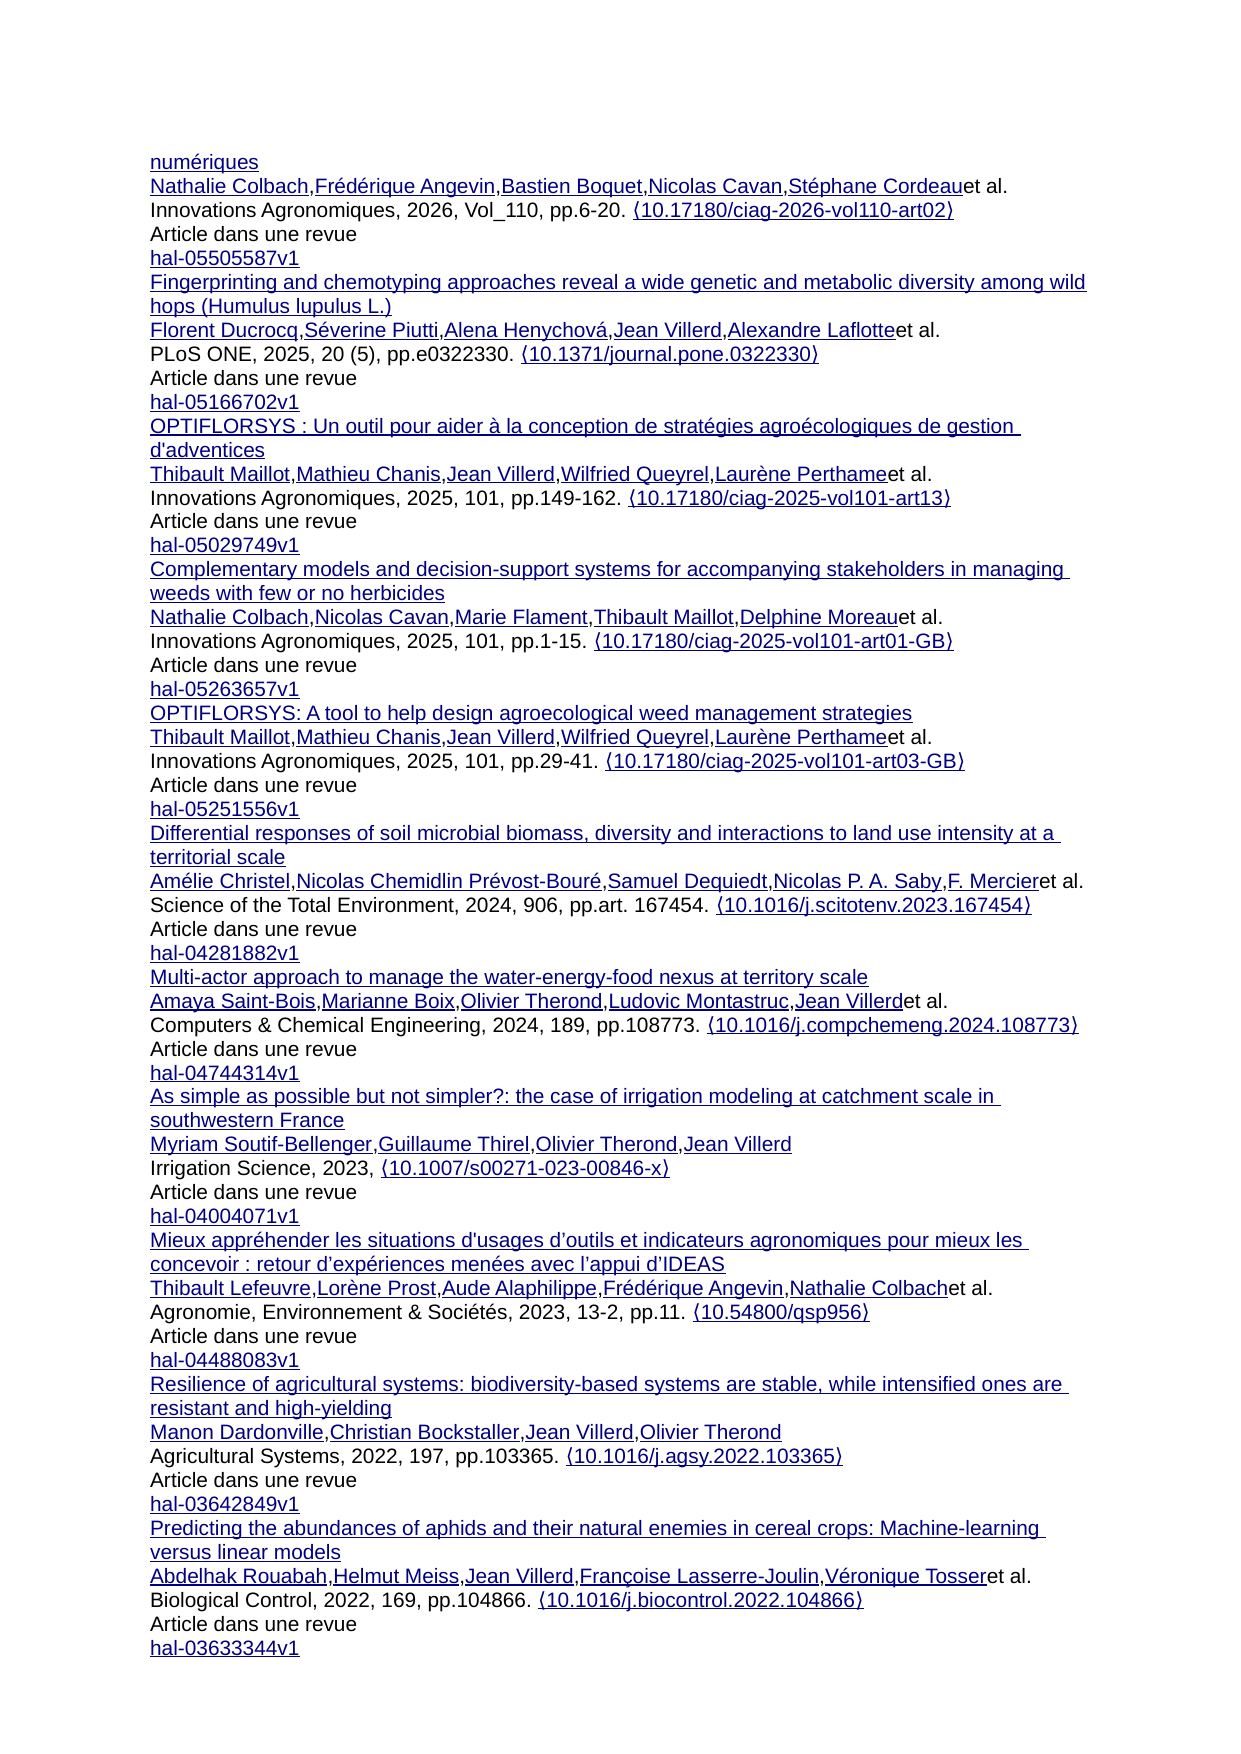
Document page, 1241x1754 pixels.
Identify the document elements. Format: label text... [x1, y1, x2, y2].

table_cell Multi-actor approach to manage the water-energy-food nexus at territory scale Amaya Saint-Bois,Marianne Boix,Olivier Therond,Ludovic Montastruc,Jean Villerdet al. Computers & Chemical Engineering, 2024, 189, pp.108773. ⟨10.1016/j.compchemeng.2024.108773⟩ Article dans une revue hal-04744314v1 [150, 965, 1090, 1084]
table_cell Differential responses of soil microbial biomass, diversity and interactions to land use intensity at a territorial scale Amélie Christel,Nicolas Chemidlin Prévost-Bouré,Samuel Dequiedt,Nicolas P. A. Saby,F. Mercieret al. Science of the Total Environment, 2024, 906, pp.art. 167454. ⟨10.1016/j.scitotenv.2023.167454⟩ Article dans une revue hal-04281882v1 [150, 821, 1090, 964]
table_cell OPTIFLORSYS: A tool to help design agroecological weed management strategies Thibault Maillot,Mathieu Chanis,Jean Villerd,Wilfried Queyrel,Laurène Perthameet al. Innovations Agronomiques, 2025, 101, pp.29-41. ⟨10.17180/ciag-2025-vol101-art03-GB⟩ Article dans une revue hal-05251556v1 [150, 701, 1090, 821]
table_cell OPTIFLORSYS : Un outil pour aider à la conception de stratégies agroécologiques de gestion d'adventices Thibault Maillot,Mathieu Chanis,Jean Villerd,Wilfried Queyrel,Laurène Perthameet al. Innovations Agronomiques, 2025, 101, pp.149-162. ⟨10.17180/ciag-2025-vol101-art13⟩ Article dans une revue hal-05029749v1 [150, 414, 1090, 557]
table_cell Fingerprinting and chemotyping approaches reveal a wide genetic and metabolic diversity among wild hops (Humulus lupulus L.) Florent Ducrocq,Séverine Piutti,Alena Henychová,Jean Villerd,Alexandre Laflotteet al. PLoS ONE, 2025, 20 (5), pp.e0322330. ⟨10.1371/journal.pone.0322330⟩ Article dans une revue hal-05166702v1 [150, 270, 1090, 413]
table_cell As simple as possible but not simpler?: the case of irrigation modeling at catchment scale in southwestern France Myriam Soutif-Bellenger,Guillaume Thirel,Olivier Therond,Jean Villerd Irrigation Science, 2023, ⟨10.1007/s00271-023-00846-x⟩ Article dans une revue hal-04004071v1 [150, 1084, 1090, 1228]
table_cell Predicting the abundances of aphids and their natural enemies in cereal crops: Machine-learning versus linear models Abdelhak Rouabah,Helmut Meiss,Jean Villerd,Françoise Lasserre-Joulin,Véronique Tosseret al. Biological Control, 2022, 169, pp.104866. ⟨10.1016/j.biocontrol.2022.104866⟩ Article dans une revue hal-03633344v1 [150, 1516, 1090, 1659]
table_cell Resilience of agricultural systems: biodiversity-based systems are stable, while intensified ones are resistant and high-yielding Manon Dardonville,Christian Bockstaller,Jean Villerd,Olivier Therond Agricultural Systems, 2022, 197, pp.103365. ⟨10.1016/j.agsy.2022.103365⟩ Article dans une revue hal-03642849v1 [150, 1372, 1090, 1516]
table_cell Mieux appréhender les situations d'usages d’outils et indicateurs agronomiques pour mieux les concevoir : retour d’expériences menées avec l’appui d’IDEAS Thibault Lefeuvre,Lorène Prost,Aude Alaphilippe,Frédérique Angevin,Nathalie Colbachet al. Agronomie, Environnement & Sociétés, 2023, 13-2, pp.11. ⟨10.54800/qsp956⟩ Article dans une revue hal-04488083v1 [150, 1228, 1090, 1372]
table_cell numériques Nathalie Colbach,Frédérique Angevin,Bastien Boquet,Nicolas Cavan,Stéphane Cordeauet al. Innovations Agronomiques, 2026, Vol_110, pp.6-20. ⟨10.17180/ciag-2026-vol110-art02⟩ Article dans une revue hal-05505587v1 [150, 150, 1090, 270]
table_cell Complementary models and decision-support systems for accompanying stakeholders in managing weeds with few or no herbicides Nathalie Colbach,Nicolas Cavan,Marie Flament,Thibault Maillot,Delphine Moreauet al. Innovations Agronomiques, 2025, 101, pp.1-15. ⟨10.17180/ciag-2025-vol101-art01-GB⟩ Article dans une revue hal-05263657v1 [150, 557, 1090, 701]
